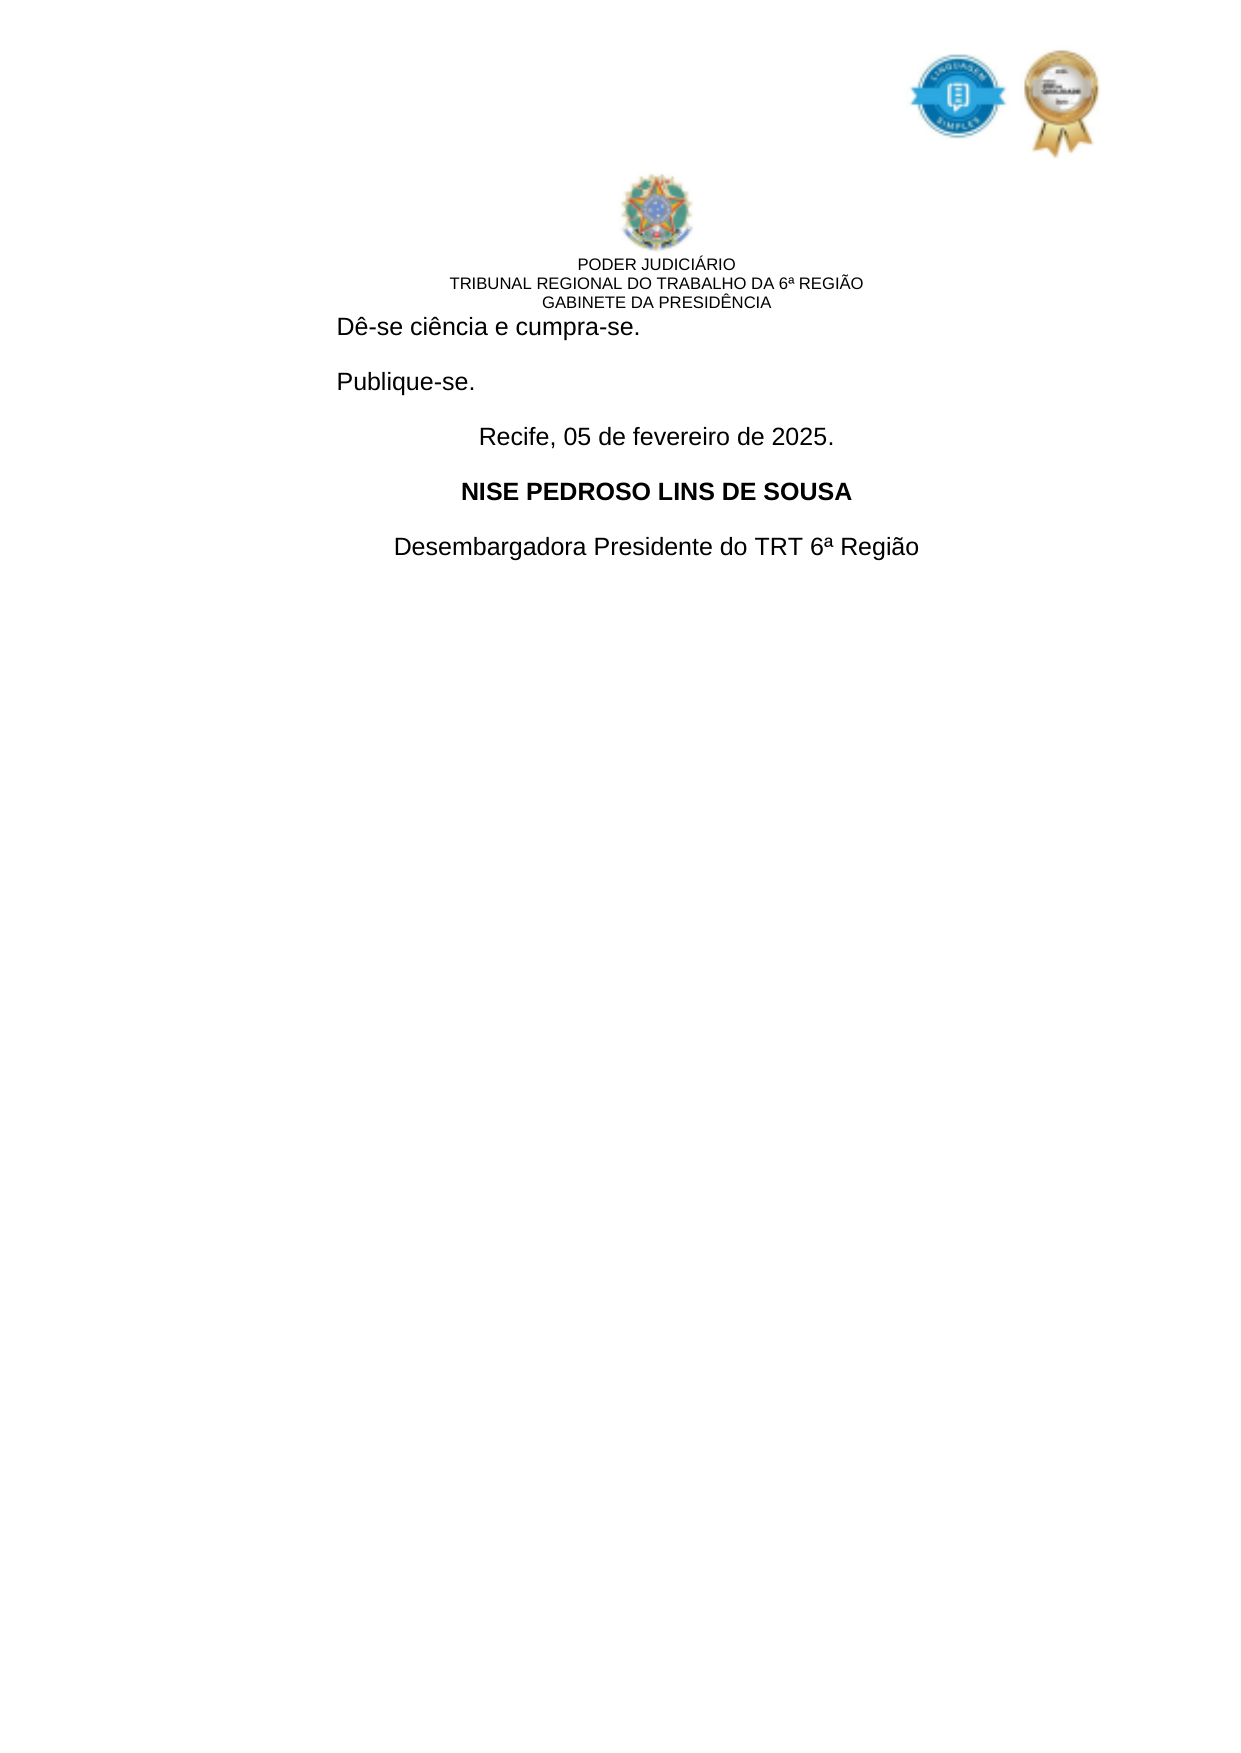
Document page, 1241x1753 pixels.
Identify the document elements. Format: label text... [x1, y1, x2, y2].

text TRIBUNAL REGIONAL DO TRABALHO DA 6ª REGIÃO [186, 274, 1127, 293]
text Recife, 05 de fevereiro de 2025. [186, 422, 1127, 451]
picture [900, 43, 1117, 163]
text Dê-se ciência e cumpra-se. [187, 312, 1127, 341]
text NISE PEDROSO LINS DE SOUSA [186, 477, 1127, 506]
text Publique-se. [187, 367, 1127, 396]
text Desembargadora Presidente do TRT 6ª Região [186, 532, 1127, 561]
picture [616, 171, 697, 255]
text PODER JUDICIÁRIO [186, 254, 1127, 274]
text GABINETE DA PRESIDÊNCIA [186, 293, 1127, 312]
